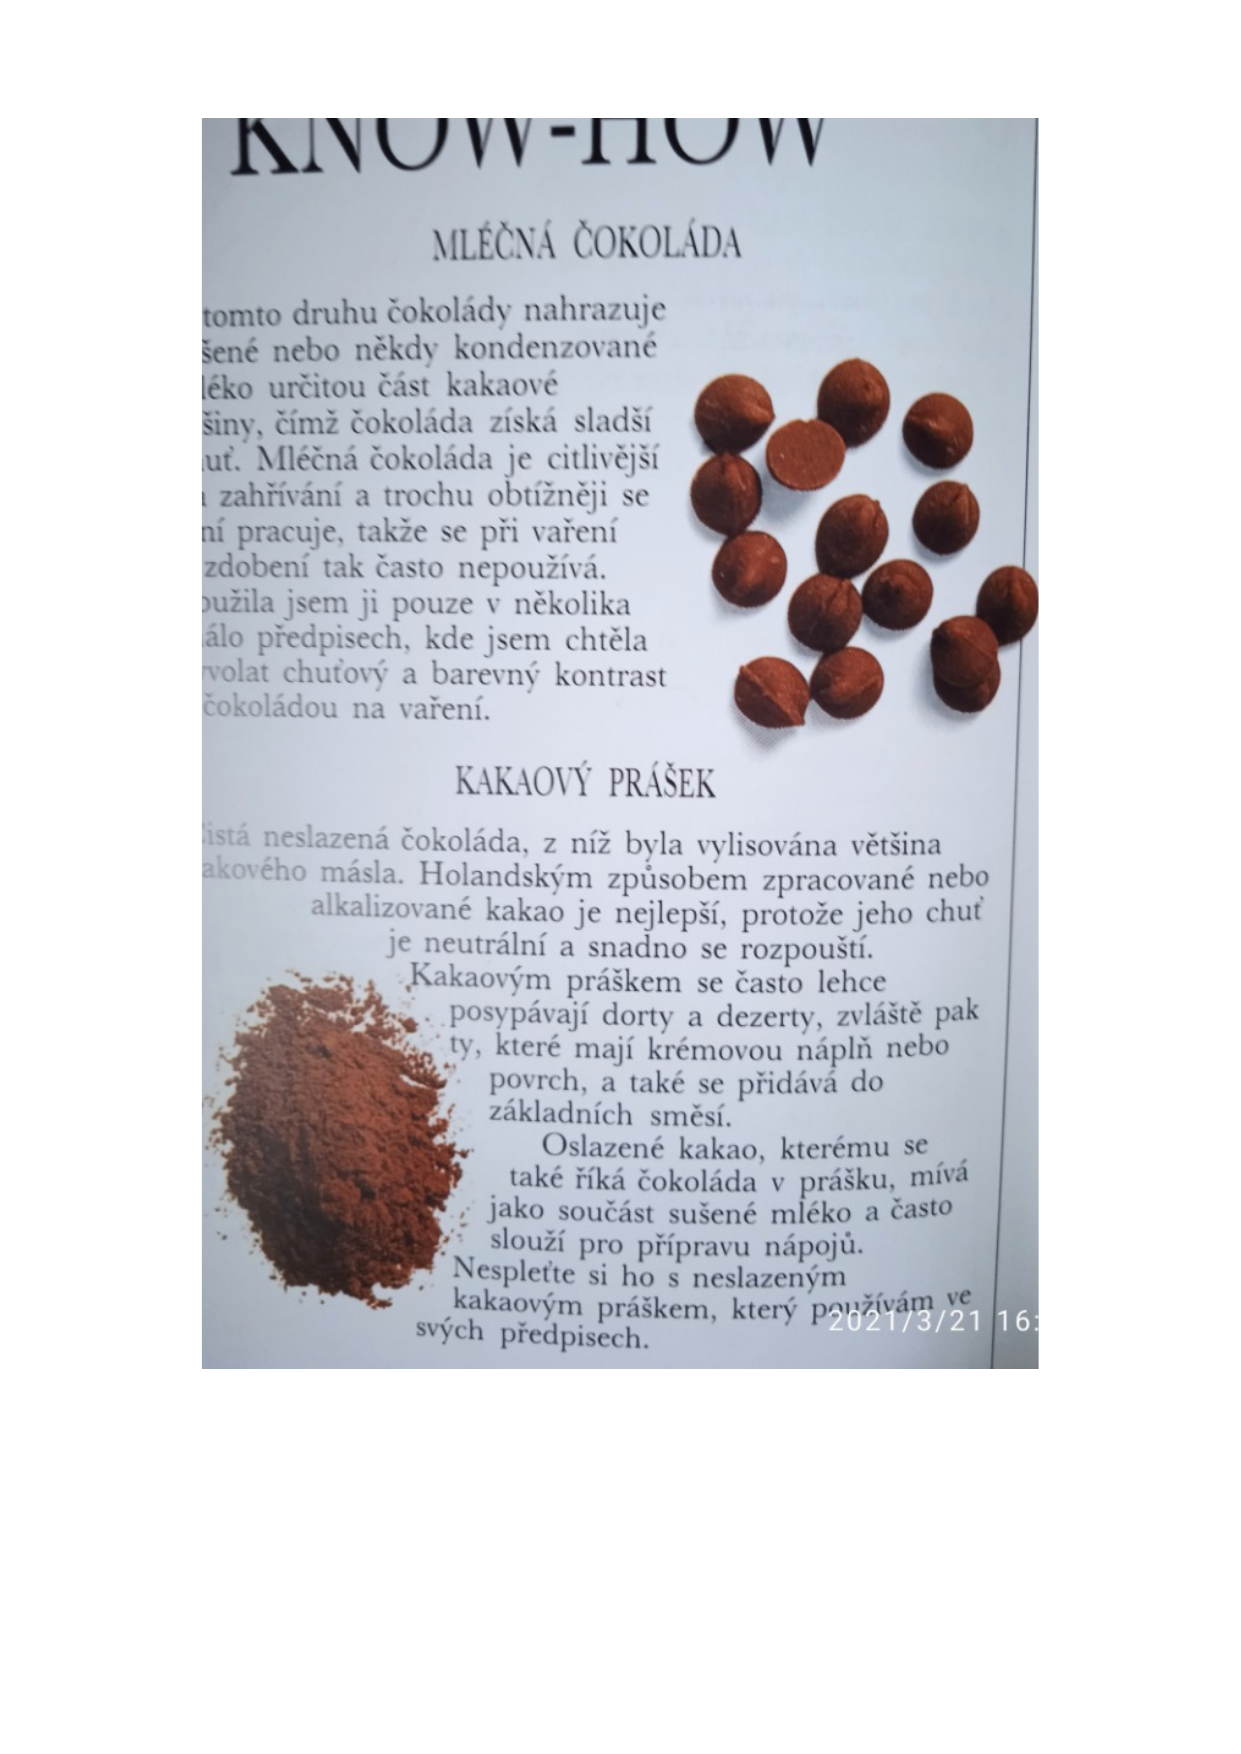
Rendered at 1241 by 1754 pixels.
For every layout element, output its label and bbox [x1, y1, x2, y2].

picture [201, 118, 1039, 1369]
